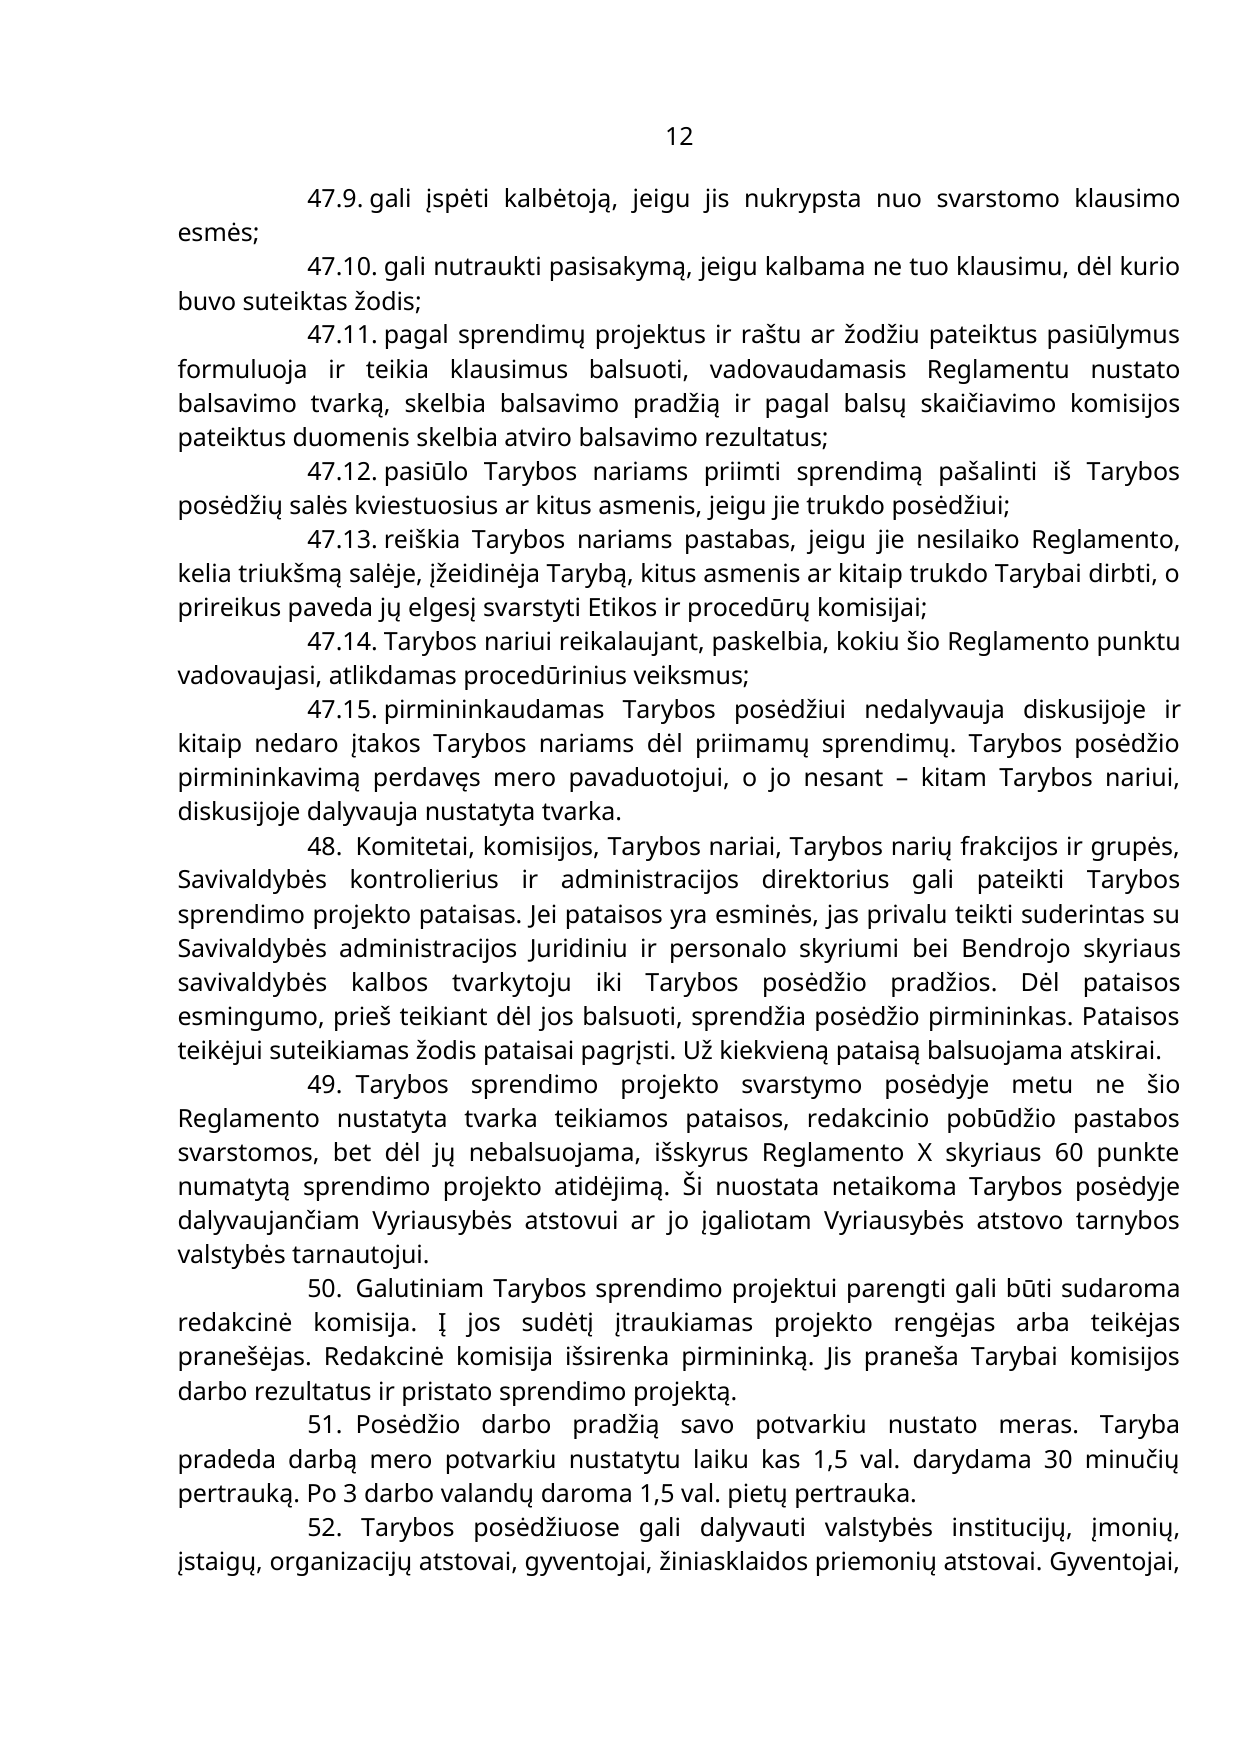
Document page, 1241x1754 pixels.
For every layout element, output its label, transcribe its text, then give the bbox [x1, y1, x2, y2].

text 47.14. Tarybos nariui reikalaujant, paskelbia, kokiu šio Reglamento punktu vadovaujasi, atlikdamas procedūrinius veiksmus; [177, 624, 1181, 692]
text 47.11. pagal sprendimų projektus ir raštu ar žodžiu pateiktus pasiūlymus formuluoja ir teikia klausimus balsuoti, vadovaudamasis Reglamentu nustato balsavimo tvarką, skelbia balsavimo pradžią ir pagal balsų skaičiavimo komisijos pateiktus duomenis skelbia atviro balsavimo rezultatus; [177, 317, 1181, 453]
text 47.10. gali nutraukti pasisakymą, jeigu kalbama ne tuo klausimu, dėl kurio buvo suteiktas žodis; [177, 249, 1181, 317]
text 52. Tarybos posėdžiuose gali dalyvauti valstybės institucijų, įmonių, įstaigų, organizacijų atstovai, gyventojai, žiniasklaidos priemonių atstovai. Gyventojai, [177, 1509, 1181, 1577]
text 51. Posėdžio darbo pradžią savo potvarkiu nustato meras. Taryba pradeda darbą mero potvarkiu nustatytu laiku kas 1,5 val. darydama 30 minučių pertrauką. Po 3 darbo valandų daroma 1,5 val. pietų pertrauka. [177, 1407, 1181, 1509]
text 47.13. reiškia Tarybos nariams pastabas, jeigu jie nesilaiko Reglamento, kelia triukšmą salėje, įžeidinėja Tarybą, kitus asmenis ar kitaip trukdo Tarybai dirbti, o prireikus paveda jų elgesį svarstyti Etikos ir procedūrų komisijai; [177, 522, 1181, 624]
text 48. Komitetai, komisijos, Tarybos nariai, Tarybos narių frakcijos ir grupės, Savivaldybės kontrolierius ir administracijos direktorius gali pateikti Tarybos sprendimo projekto pataisas. Jei pataisos yra esminės, jas privalu teikti suderintas su Savivaldybės administracijos Juridiniu ir personalo skyriumi bei Bendrojo skyriaus savivaldybės kalbos tvarkytoju iki Tarybos posėdžio pradžios. Dėl pataisos esmingumo, prieš teikiant dėl jos balsuoti, sprendžia posėdžio pirmininkas. Pataisos teikėjui suteikiamas žodis pataisai pagrįsti. Už kiekvieną pataisą balsuojama atskirai. [177, 828, 1181, 1067]
text 47.15. pirmininkaudamas Tarybos posėdžiui nedalyvauja diskusijoje ir kitaip nedaro įtakos Tarybos nariams dėl priimamų sprendimų. Tarybos posėdžio pirmininkavimą perdavęs mero pavaduotojui, o jo nesant – kitam Tarybos nariui, diskusijoje dalyvauja nustatyta tvarka. [177, 692, 1181, 828]
text 50. Galutiniam Tarybos sprendimo projektui parengti gali būti sudaroma redakcinė komisija. Į jos sudėtį įtraukiamas projekto rengėjas arba teikėjas pranešėjas. Redakcinė komisija išsirenka pirmininką. Jis praneša Tarybai komisijos darbo rezultatus ir pristato sprendimo projektą. [177, 1271, 1181, 1407]
text 47.12. pasiūlo Tarybos nariams priimti sprendimą pašalinti iš Tarybos posėdžių salės kviestuosius ar kitus asmenis, jeigu jie trukdo posėdžiui; [177, 453, 1181, 522]
text 49. Tarybos sprendimo projekto svarstymo posėdyje metu ne šio Reglamento nustatyta tvarka teikiamos pataisos, redakcinio pobūdžio pastabos svarstomos, bet dėl jų nebalsuojama, išskyrus Reglamento X skyriaus 60 punkte numatytą sprendimo projekto atidėjimą. Ši nuostata netaikoma Tarybos posėdyje dalyvaujančiam Vyriausybės atstovui ar jo įgaliotam Vyriausybės atstovo tarnybos valstybės tarnautojui. [177, 1067, 1181, 1271]
text 47.9. gali įspėti kalbėtoją, jeigu jis nukrypsta nuo svarstomo klausimo esmės; [177, 181, 1181, 249]
